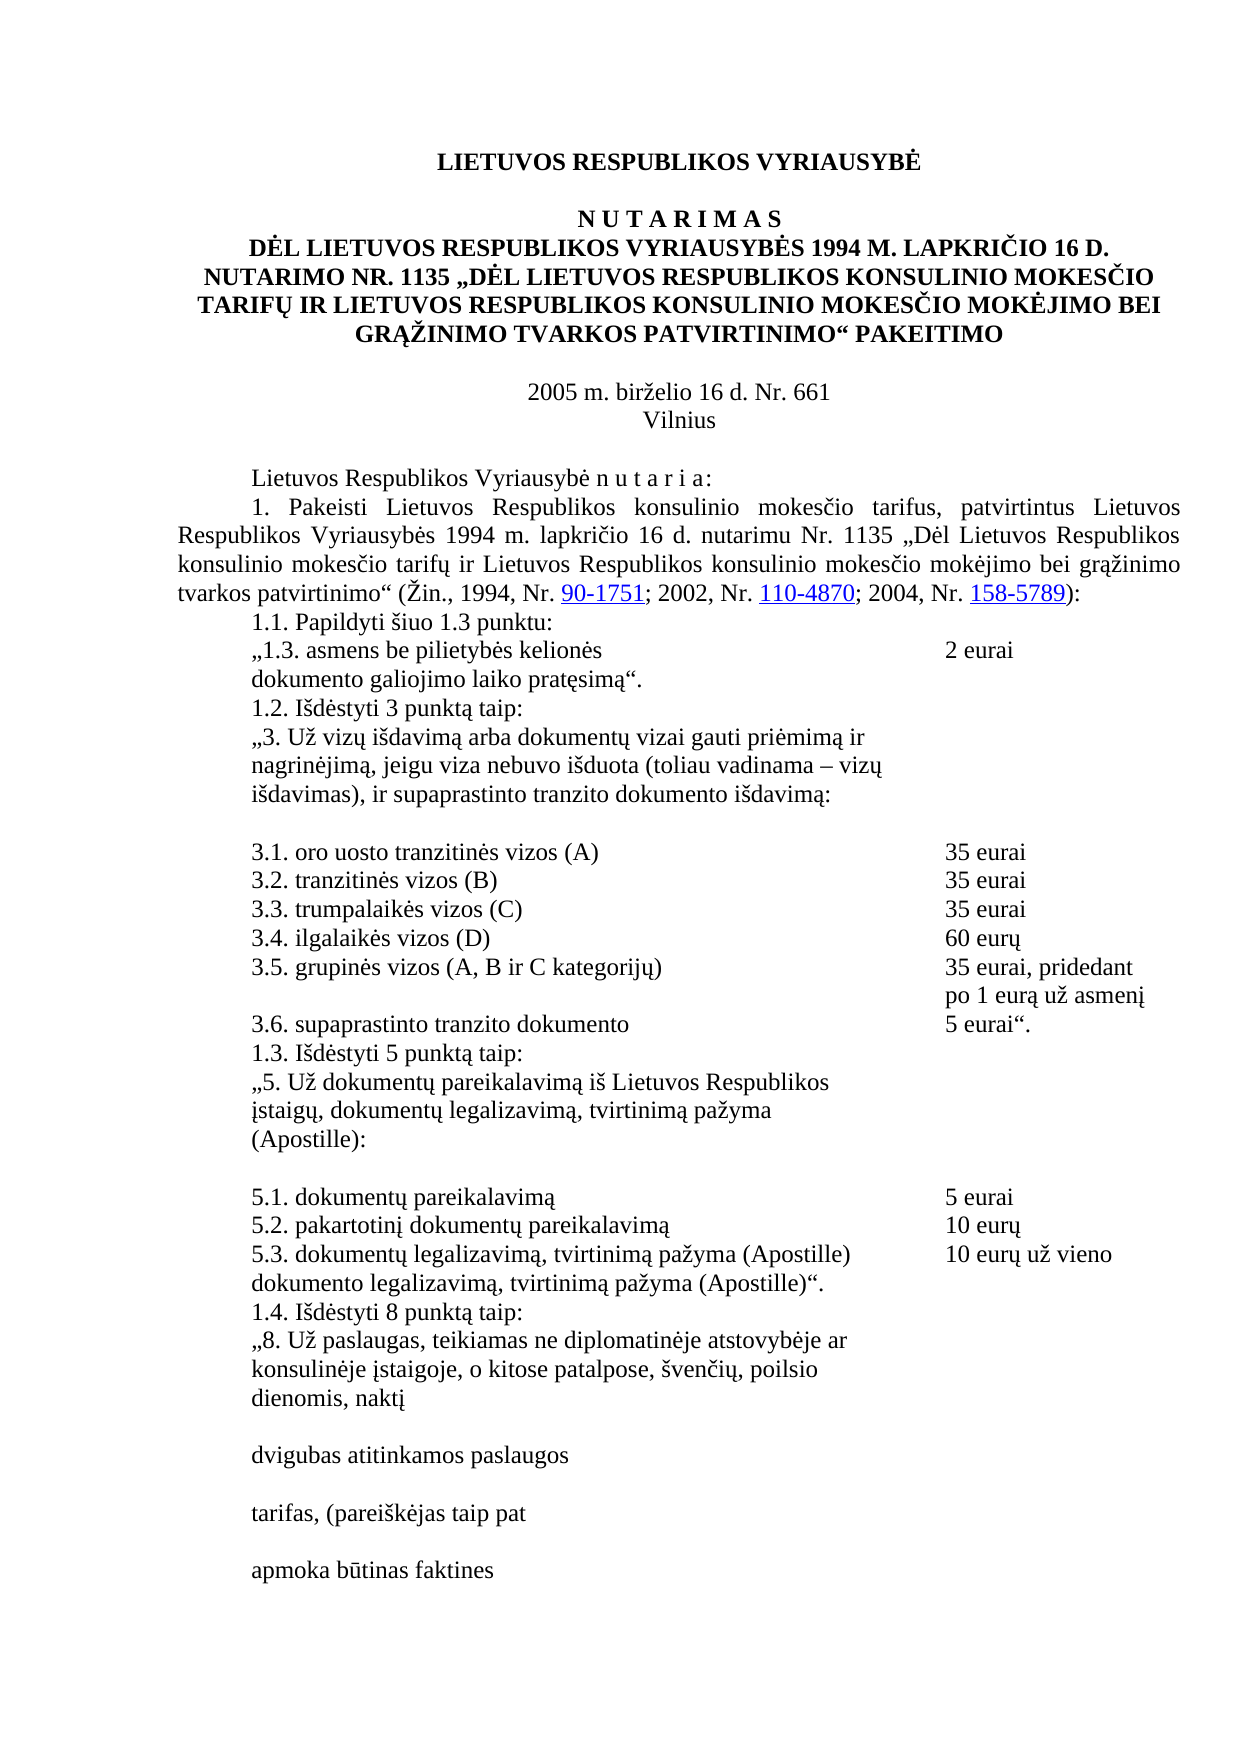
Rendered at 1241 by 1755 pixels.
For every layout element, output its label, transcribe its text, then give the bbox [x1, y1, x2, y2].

text „1.3. asmens be pilietybės kelionės 2 eurai [251, 636, 1181, 664]
text 1.3. Išdėstyti 5 punktą taip: [251, 1038, 1181, 1067]
text 5.1. dokumentų pareikalavimą 5 eurai [251, 1182, 1181, 1211]
text 1.2. Išdėstyti 3 punktą taip: [251, 693, 1181, 722]
text dokumento galiojimo laiko pratęsimą“. [251, 664, 1181, 693]
text „3. Už vizų išdavimą arba dokumentų vizai gauti priėmimą ir nagrinėjimą, jeigu viza nebuvo išduota (toliau vadinama – vizų išdavimas), ir supaprastinto tranzito dokumento išdavimą: [251, 722, 886, 837]
text Lietuvos Respublikos Vyriausybė nutaria: [177, 463, 1181, 492]
text apmoka būtinas faktines [251, 1527, 886, 1584]
text 3.4. ilgalaikės vizos (D) 60 eurų [251, 923, 1181, 952]
text 3.1. oro uosto tranzitinės vizos (A) 35 eurai [251, 837, 1181, 866]
text 3.3. trumpalaikės vizos (C) 35 eurai [251, 894, 1181, 923]
text 1.4. Išdėstyti 8 punktą taip: [251, 1297, 1181, 1326]
text LIETUVOS RESPUBLIKOS VYRIAUSYBĖ [177, 147, 1181, 176]
text 5.3. dokumentų legalizavimą, tvirtinimą pažyma (Apostille) 10 eurų už vieno [251, 1239, 1181, 1268]
text po 1 eurą už asmenį [251, 981, 1181, 1009]
text 1. Pakeisti Lietuvos Respublikos konsulinio mokesčio tarifus, patvirtintus Lietuvos Respublikos Vyriausybės 1994 m. lapkričio 16 d. nutarimu Nr. 1135 „Dėl Lietuvos Respublikos konsulinio mokesčio tarifų ir Lietuvos Respublikos konsulinio mokesčio mokėjimo bei grąžinimo tvarkos patvirtinimo“ (Žin., 1994, Nr. 90-1751; 2002, Nr. 110-4870; 2004, Nr. 158-5789): [177, 492, 1181, 607]
text 1.1. Papildyti šiuo 1.3 punktu: [251, 607, 1181, 636]
text 3.6. supaprastinto tranzito dokumento 5 eurai“. [251, 1009, 1181, 1038]
text „8. Už paslaugas, teikiamas ne diplomatinėje atstovybėje ar konsulinėje įstaigoje, o kitose patalpose, švenčių, poilsio dienomis, naktį dvigubas atitinkamos paslaugos [251, 1326, 886, 1469]
text DĖL LIETUVOS RESPUBLIKOS VYRIAUSYBĖS 1994 M. LAPKRIČIO 16 D. NUTARIMO NR. 1135 „DĖL LIETUVOS RESPUBLIKOS KONSULINIO MOKESČIO TARIFŲ IR LIETUVOS RESPUBLIKOS KONSULINIO MOKESČIO MOKĖJIMO BEI GRĄŽINIMO TVARKOS PATVIRTINIMO“ PAKEITIMO [177, 233, 1181, 348]
text 5.2. pakartotinį dokumentų pareikalavimą 10 eurų [251, 1211, 1181, 1239]
text tarifas, (pareiškėjas taip pat [251, 1469, 886, 1527]
text dokumento legalizavimą, tvirtinimą pažyma (Apostille)“. [251, 1268, 1181, 1297]
text 3.2. tranzitinės vizos (B) 35 eurai [251, 866, 1181, 894]
text 2005 m. birželio 16 d. Nr. 661 [177, 377, 1181, 406]
text N U T A R I M A S [177, 204, 1181, 233]
text 3.5. grupinės vizos (A, B ir C kategorijų) 35 eurai, pridedant [251, 952, 1181, 981]
text „5. Už dokumentų pareikalavimą iš Lietuvos Respublikos įstaigų, dokumentų legalizavimą, tvirtinimą pažyma (Apostille): [251, 1067, 886, 1182]
text Vilnius [177, 406, 1181, 434]
